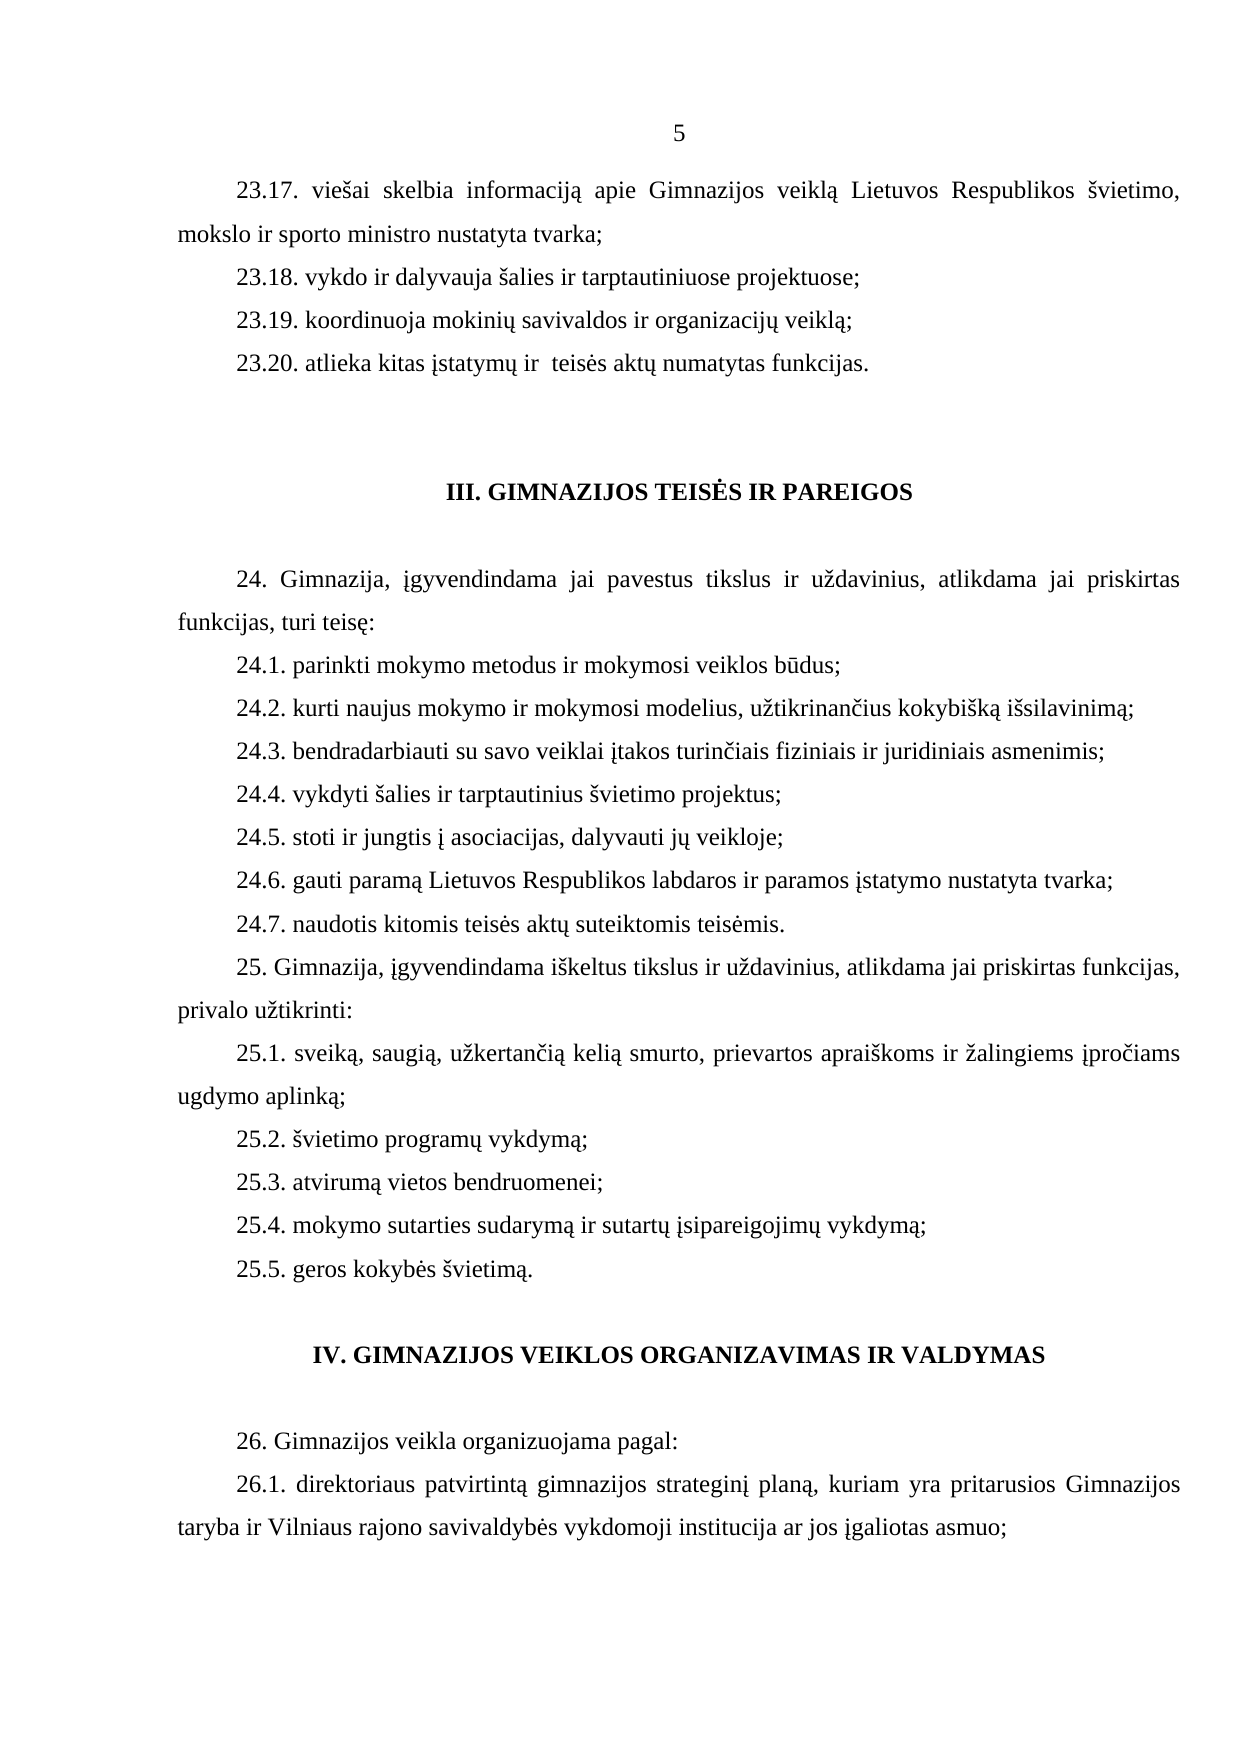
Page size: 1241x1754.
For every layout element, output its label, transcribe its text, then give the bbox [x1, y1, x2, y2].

text 25.1. sveiką, saugią, užkertančią kelią smurto, prievartos apraiškoms ir žalingiems įpročiams ugdymo aplinką; [177, 1038, 1181, 1110]
text 24.4. vykdyti šalies ir tarptautinius švietimo projektus; [177, 779, 1181, 808]
text 26. Gimnazijos veikla organizuojama pagal: [177, 1426, 1181, 1455]
text 26.1. direktoriaus patvirtintą gimnazijos strateginį planą, kuriam yra pritarusios Gimnazijos taryba ir Vilniaus rajono savivaldybės vykdomoji institucija ar jos įgaliotas asmuo; [177, 1469, 1181, 1541]
text 23.19. koordinuoja mokinių savivaldos ir organizacijų veiklą; [177, 305, 1181, 334]
text III. GIMNAZIJOS TEISĖS IR PAREIGOS [177, 477, 1181, 506]
text 25.5. geros kokybės švietimą. [177, 1254, 1181, 1282]
text 25.2. švietimo programų vykdymą; [177, 1124, 1181, 1153]
text 24. Gimnazija, įgyvendindama jai pavestus tikslus ir uždavinius, atlikdama jai priskirtas funkcijas, turi teisę: [177, 564, 1181, 636]
text 25. Gimnazija, įgyvendindama iškeltus tikslus ir uždavinius, atlikdama jai priskirtas funkcijas, privalo užtikrinti: [177, 952, 1181, 1024]
text 24.2. kurti naujus mokymo ir mokymosi modelius, užtikrinančius kokybišką išsilavinimą; [177, 693, 1181, 722]
text 23.18. vykdo ir dalyvauja šalies ir tarptautiniuose projektuose; [177, 262, 1181, 291]
text IV. GIMNAZIJOS VEIKLOS ORGANIZAVIMAS IR VALDYMAS [177, 1340, 1181, 1369]
text 23.20. atlieka kitas įstatymų ir teisės aktų numatytas funkcijas. [177, 348, 1181, 377]
text 24.6. gauti paramą Lietuvos Respublikos labdaros ir paramos įstatymo nustatyta tvarka; [177, 866, 1181, 894]
text 24.1. parinkti mokymo metodus ir mokymosi veiklos būdus; [177, 650, 1181, 679]
text 25.4. mokymo sutarties sudarymą ir sutartų įsipareigojimų vykdymą; [177, 1211, 1181, 1239]
text 24.3. bendradarbiauti su savo veiklai įtakos turinčiais fiziniais ir juridiniais asmenimis; [177, 736, 1181, 765]
text 24.7. naudotis kitomis teisės aktų suteiktomis teisėmis. [177, 909, 1181, 937]
text 24.5. stoti ir jungtis į asociacijas, dalyvauti jų veikloje; [177, 822, 1181, 851]
text 25.3. atvirumą vietos bendruomenei; [177, 1167, 1181, 1196]
text 23.17. viešai skelbia informaciją apie Gimnazijos veiklą Lietuvos Respublikos švietimo, mokslo ir sporto ministro nustatyta tvarka; [177, 176, 1181, 247]
